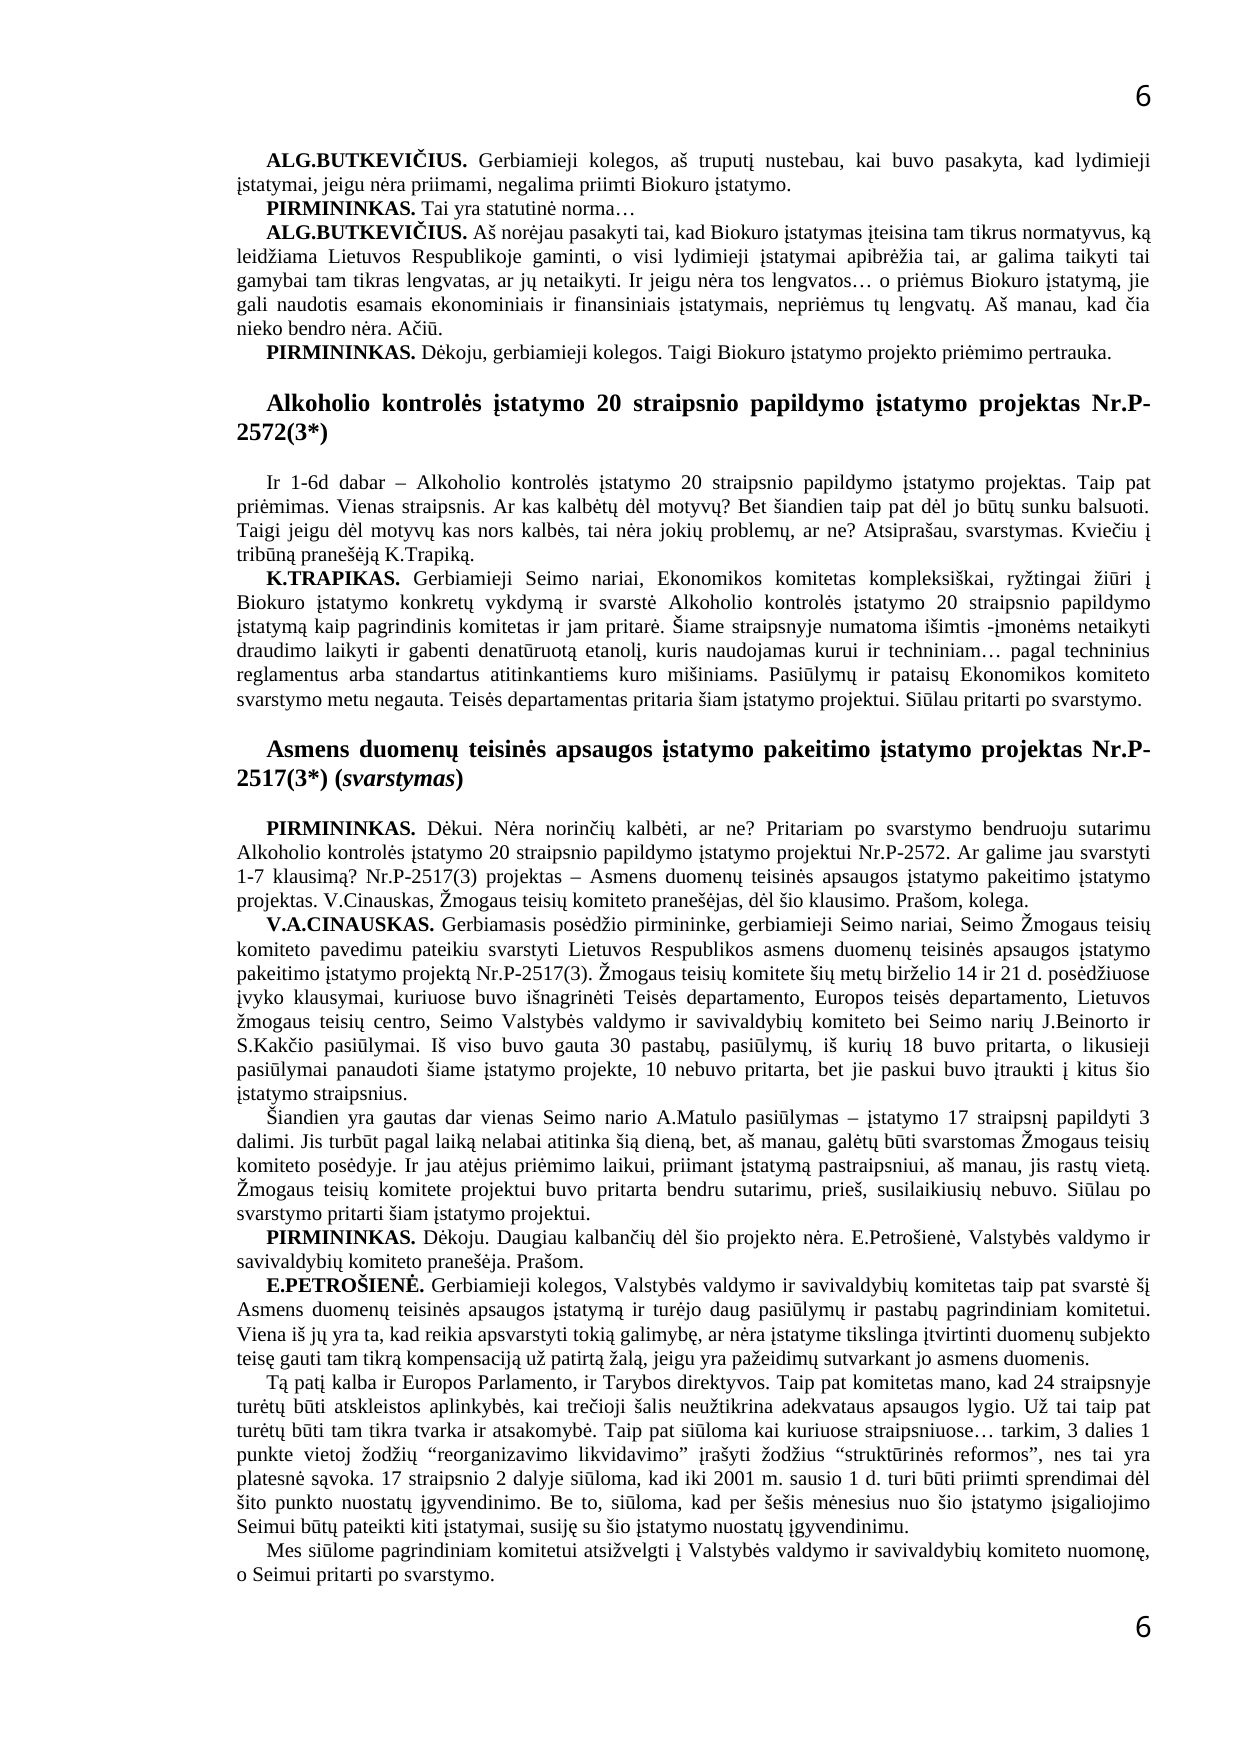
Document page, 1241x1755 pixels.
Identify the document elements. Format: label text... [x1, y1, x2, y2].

text PIRMININKAS. Dėkoju. Daugiau kalbančių dėl šio projekto nėra. E.Petrošienė, Valstybės valdymo ir savivaldybių komiteto pranešėja. Prašom. [236, 1225, 1152, 1273]
text Mes siūlome pagrindiniam komitetui atsižvelgti į Valstybės valdymo ir savivaldybių komiteto nuomonę, o Seimui pritarti po svarstymo. [236, 1538, 1152, 1586]
text V.A.CINAUSKAS. Gerbiamasis posėdžio pirmininke, gerbiamieji Seimo nariai, Seimo Žmogaus teisių komiteto pavedimu pateikiu svarstyti Lietuvos Respublikos asmens duomenų teisinės apsaugos įstatymo pakeitimo įstatymo projektą Nr.P-2517(3). Žmogaus teisių komitete šių metų birželio 14 ir 21 d. posėdžiuose įvyko klausymai, kuriuose buvo išnagrinėti Teisės departamento, Europos teisės departamento, Lietuvos žmogaus teisių centro, Seimo Valstybės valdymo ir savivaldybių komiteto bei Seimo narių J.Beinorto ir S.Kakčio pasiūlymai. Iš viso buvo gauta 30 pastabų, pasiūlymų, iš kurių 18 buvo pritarta, o likusieji pasiūlymai panaudoti šiame įstatymo projekte, 10 nebuvo pritarta, bet jie paskui buvo įtraukti į kitus šio įstatymo straipsnius. [236, 912, 1152, 1105]
text PIRMININKAS. Dėkoju, gerbiamieji kolegos. Taigi Biokuro įstatymo projekto priėmimo pertrauka. [236, 340, 1152, 364]
text ALG.BUTKEVIČIUS. Aš norėjau pasakyti tai, kad Biokuro įstatymas įteisina tam tikrus normatyvus, ką leidžiama Lietuvos Respublikoje gaminti, o visi lydimieji įstatymai apibrėžia tai, ar galima taikyti tai gamybai tam tikras lengvatas, ar jų netaikyti. Ir jeigu nėra tos lengvatos… o priėmus Biokuro įstatymą, jie gali naudotis esamais ekonominiais ir finansiniais įstatymais, nepriėmus tų lengvatų. Aš manau, kad čia nieko bendro nėra. Ačiū. [236, 220, 1152, 340]
text Ir 1-6d dabar – Alkoholio kontrolės įstatymo 20 straipsnio papildymo įstatymo projektas. Taip pat priėmimas. Vienas straipsnis. Ar kas kalbėtų dėl motyvų? Bet šiandien taip pat dėl jo būtų sunku balsuoti. Taigi jeigu dėl motyvų kas nors kalbės, tai nėra jokių problemų, ar ne? Atsiprašau, svarstymas. Kviečiu į tribūną pranešėją K.Trapiką. [236, 470, 1152, 566]
text K.TRAPIKAS. Gerbiamieji Seimo nariai, Ekonomikos komitetas kompleksiškai, ryžtingai žiūri į Biokuro įstatymo konkretų vykdymą ir svarstė Alkoholio kontrolės įstatymo 20 straipsnio papildymo įstatymą kaip pagrindinis komitetas ir jam pritarė. Šiame straipsnyje numatoma išimtis -įmonėms netaikyti draudimo laikyti ir gabenti denatūruotą etanolį, kuris naudojamas kurui ir techniniam… pagal techninius reglamentus arba standartus atitinkantiems kuro mišiniams. Pasiūlymų ir pataisų Ekonomikos komiteto svarstymo metu negauta. Teisės departamentas pritaria šiam įstatymo projektui. Siūlau pritarti po svarstymo. [236, 566, 1152, 711]
text PIRMININKAS. Dėkui. Nėra norinčių kalbėti, ar ne? Pritariam po svarstymo bendruoju sutarimu Alkoholio kontrolės įstatymo 20 straipsnio papildymo įstatymo projektui Nr.P-2572. Ar galime jau svarstyti 1-7 klausimą? Nr.P-2517(3) projektas – Asmens duomenų teisinės apsaugos įstatymo pakeitimo įstatymo projektas. V.Cinauskas, Žmogaus teisių komiteto pranešėjas, dėl šio klausimo. Prašom, kolega. [236, 816, 1152, 912]
text Tą patį kalba ir Europos Parlamento, ir Tarybos direktyvos. Taip pat komitetas mano, kad 24 straipsnyje turėtų būti atskleistos aplinkybės, kai trečioji šalis neužtikrina adekvataus apsaugos lygio. Už tai taip pat turėtų būti tam tikra tvarka ir atsakomybė. Taip pat siūloma kai kuriuose straipsniuose… tarkim, 3 dalies 1 punkte vietoj žodžių “reorganizavimo likvidavimo” įrašyti žodžius “struktūrinės reformos”, nes tai yra platesnė sąvoka. 17 straipsnio 2 dalyje siūloma, kad iki 2001 m. sausio 1 d. turi būti priimti sprendimai dėl šito punkto nuostatų įgyvendinimo. Be to, siūloma, kad per šešis mėnesius nuo šio įstatymo įsigaliojimo Seimui būtų pateikti kiti įstatymai, susiję su šio įstatymo nuostatų įgyvendinimu. [236, 1369, 1152, 1538]
text PIRMININKAS. Tai yra statutinė norma… [236, 196, 1152, 220]
text ALG.BUTKEVIČIUS. Gerbiamieji kolegos, aš truputį nustebau, kai buvo pasakyta, kad lydimieji įstatymai, jeigu nėra priimami, negalima priimti Biokuro įstatymo. [236, 148, 1152, 196]
text Šiandien yra gautas dar vienas Seimo nario A.Matulo pasiūlymas – įstatymo 17 straipsnį papildyti 3 dalimi. Jis turbūt pagal laiką nelabai atitinka šią dieną, bet, aš manau, galėtų būti svarstomas Žmogaus teisių komiteto posėdyje. Ir jau atėjus priėmimo laikui, priimant įstatymą pastraipsniui, aš manau, jis rastų vietą. Žmogaus teisių komitete projektui buvo pritarta bendru sutarimu, prieš, susilaikiusių nebuvo. Siūlau po svarstymo pritarti šiam įstatymo projektui. [236, 1105, 1152, 1225]
text E.PETROŠIENĖ. Gerbiamieji kolegos, Valstybės valdymo ir savivaldybių komitetas taip pat svarstė šį Asmens duomenų teisinės apsaugos įstatymą ir turėjo daug pasiūlymų ir pastabų pagrindiniam komitetui. Viena iš jų yra ta, kad reikia apsvarstyti tokią galimybę, ar nėra įstatyme tikslinga įtvirtinti duomenų subjekto teisę gauti tam tikrą kompensaciją už patirtą žalą, jeigu yra pažeidimų sutvarkant jo asmens duomenis. [236, 1273, 1152, 1369]
text Alkoholio kontrolės įstatymo 20 straipsnio papildymo įstatymo projektas Nr.P-2572(3*) [236, 388, 1152, 446]
text Asmens duomenų teisinės apsaugos įstatymo pakeitimo įstatymo projektas Nr.P-2517(3*) (svarstymas) [236, 734, 1152, 792]
